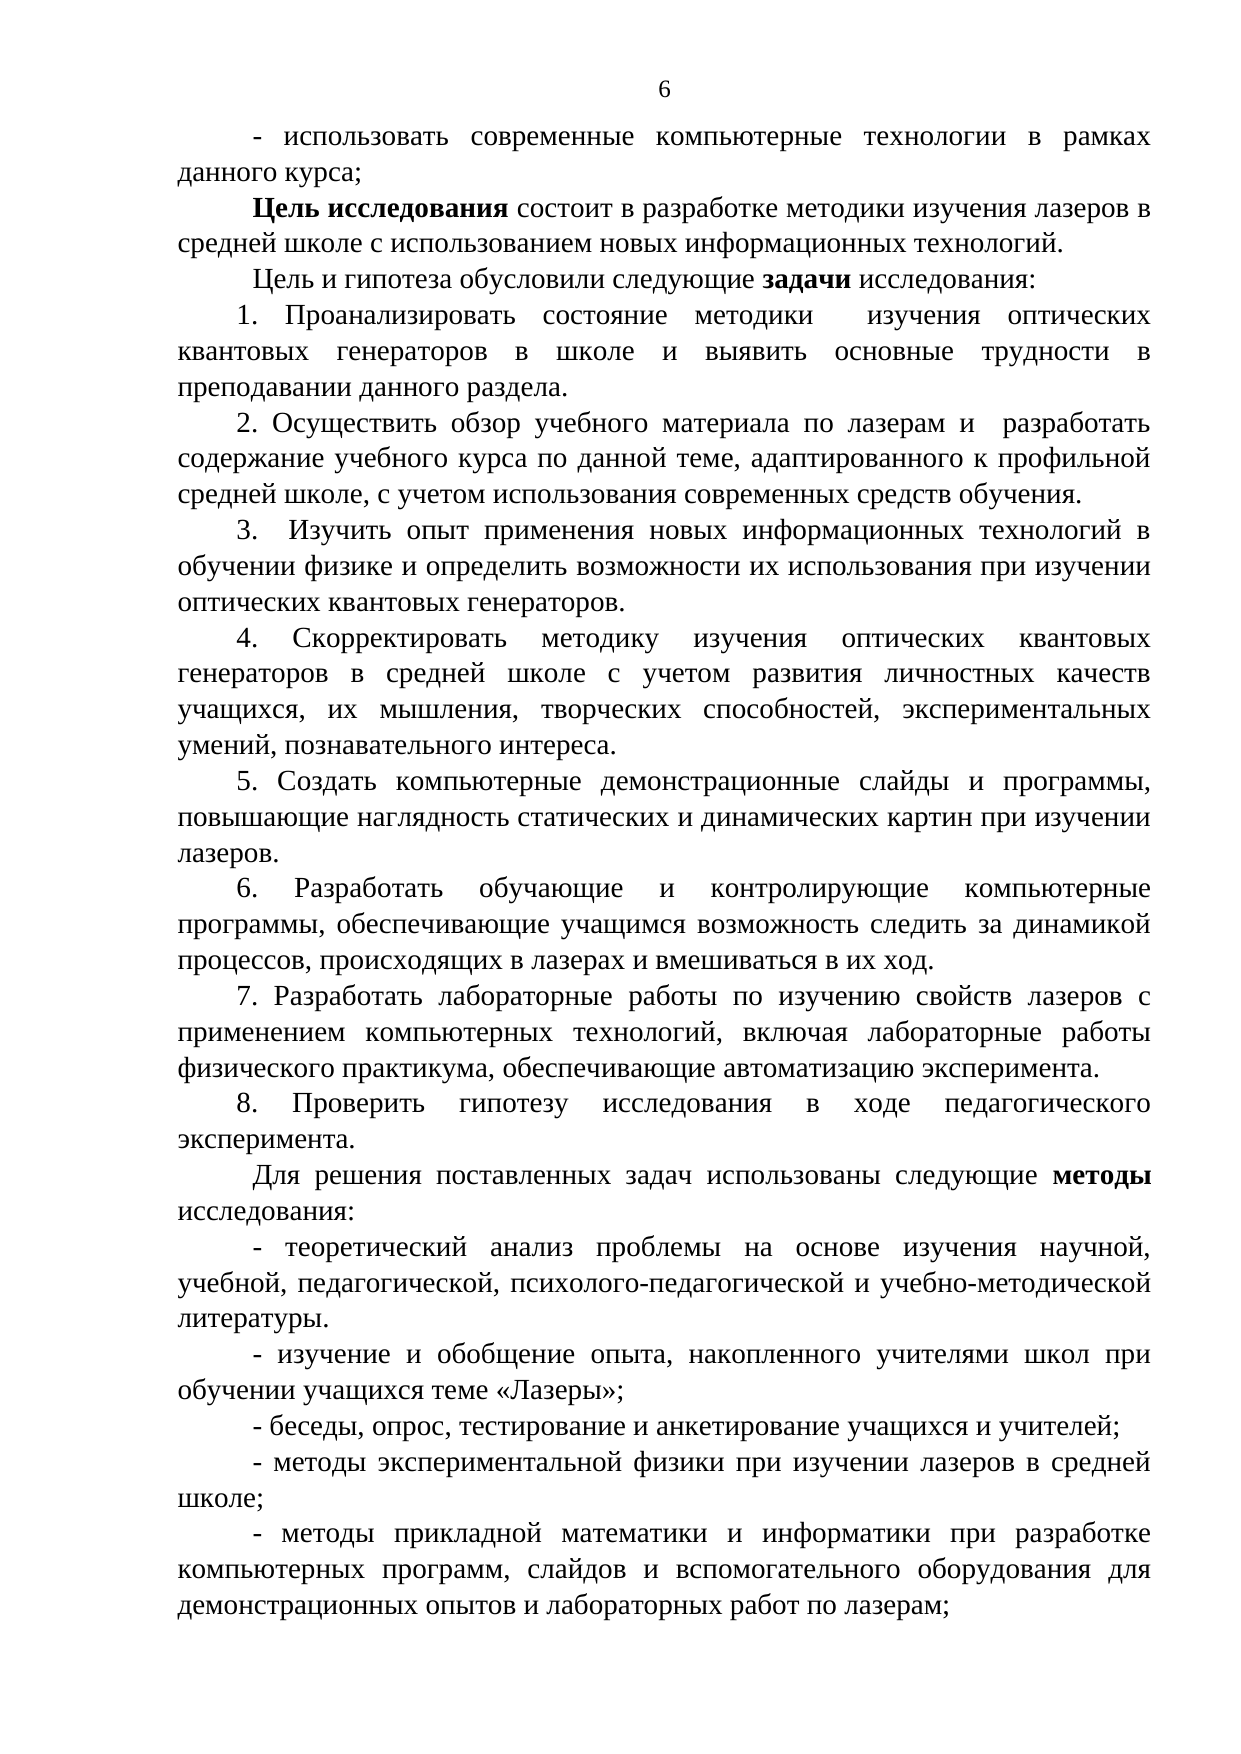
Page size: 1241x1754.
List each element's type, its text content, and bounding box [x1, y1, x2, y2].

text 1. Проанализировать состояние методики изучения оптических квантовых генераторов в школе и выявить основные трудности в преподавании данного раздела. [177, 297, 1152, 402]
text - теоретический анализ проблемы на основе изучения научной, учебной, педагогической, психолого-педагогической и учебно-методической литературы. [177, 1229, 1152, 1334]
text 7. Разработать лабораторные работы по изучению свойств лазеров с применением компьютерных технологий, включая лабораторные работы физического практикума, обеспечивающие автоматизацию эксперимента. [177, 978, 1152, 1083]
text 4. Скорректировать методику изучения оптических квантовых генераторов в средней школе с учетом развития личностных качеств учащихся, их мышления, творческих способностей, экспериментальных умений, познавательного интереса. [177, 620, 1152, 761]
text 2. Осуществить обзор учебного материала по лазерам и разработать содержание учебного курса по данной теме, адаптированного к профильной средней школе, с учетом использования современных средств обучения. [177, 405, 1152, 510]
text - методы экспериментальной физики при изучении лазеров в средней школе; [177, 1444, 1152, 1513]
text Для решения поставленных задач использованы следующие методы исследования: [177, 1157, 1152, 1227]
text Цель и гипотеза обусловили следующие задачи исследования: [177, 261, 1152, 295]
text 3. Изучить опыт применения новых информационных технологий в обучении физике и определить возможности их использования при изучении оптических квантовых генераторов. [177, 512, 1152, 617]
text 8. Проверить гипотезу исследования в ходе педагогического эксперимента. [177, 1086, 1152, 1155]
text 6. Разработать обучающие и контролирующие компьютерные программы, обеспечивающие учащимся возможность следить за динамикой процессов, происходящих в лазерах и вмешиваться в их ход. [177, 871, 1152, 976]
text - изучение и обобщение опыта, накопленного учителями школ при обучении учащихся теме «Лазеры»; [177, 1336, 1152, 1406]
text - беседы, опрос, тестирование и анкетирование учащихся и учителей; [177, 1408, 1152, 1442]
text - методы прикладной математики и информатики при разработке компьютерных программ, слайдов и вспомогательного оборудования для демонстрационных опытов и лабораторных работ по лазерам; [177, 1516, 1152, 1621]
text - использовать современные компьютерные технологии в рамках данного курса; [177, 118, 1152, 187]
text 5. Создать компьютерные демонстрационные слайды и программы, повышающие наглядность статических и динамических картин при изучении лазеров. [177, 763, 1152, 868]
text Цель исследования состоит в разработке методики изучения лазеров в средней школе с использованием новых информационных технологий. [177, 190, 1152, 259]
